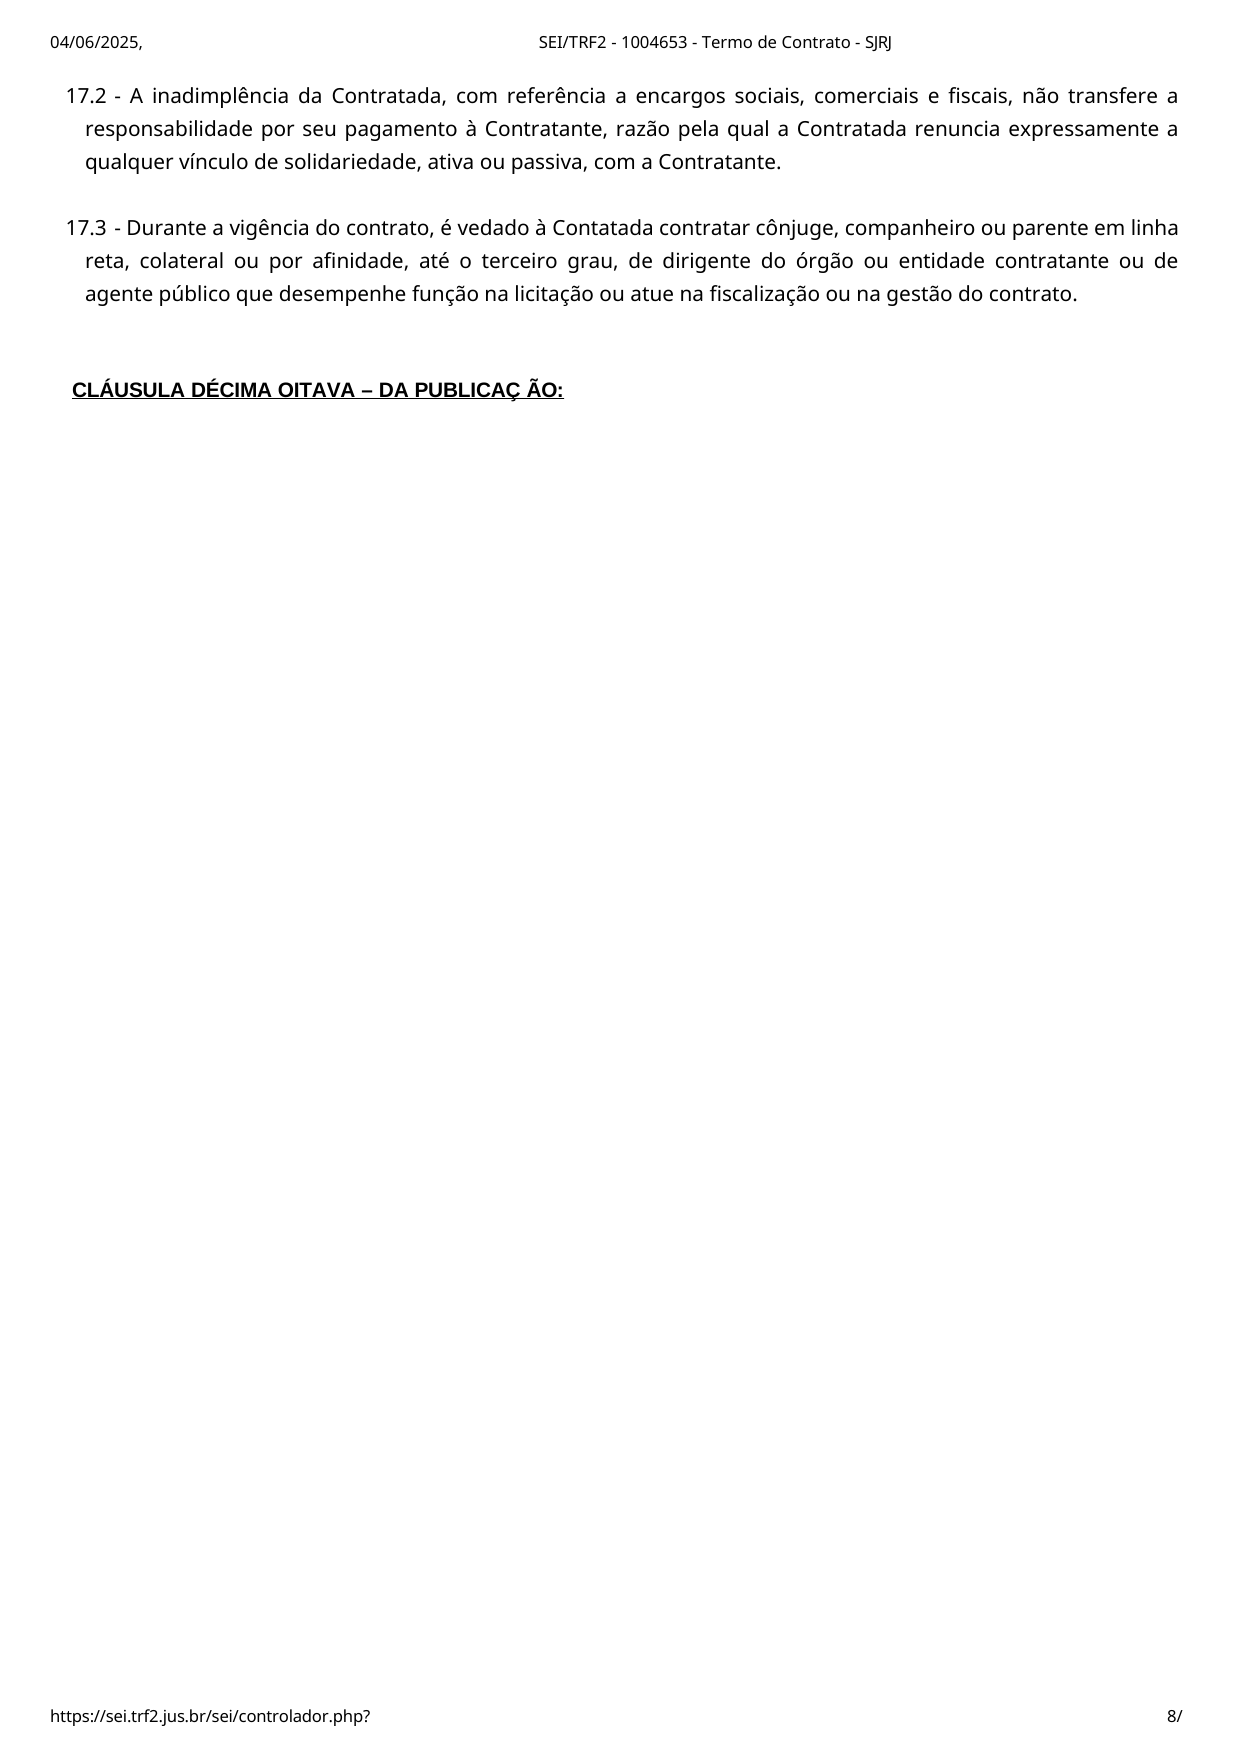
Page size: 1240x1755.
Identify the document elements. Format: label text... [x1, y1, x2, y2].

subtitle CLÁUSULA DÉCIMA OITAVA – DA PUBLICAÇ ÃO: [72, 377, 1181, 401]
list - A inadimplência da Contratada, com referência a encargos sociais, comerciais e fiscais, não transfere a responsabilidade por seu pagamento à Contratante, razão pela qual a Contratada renuncia expressamente a qualquer vínculo de solidariedade, ativa ou passiva, com a Contratante. [72, 82, 1181, 176]
list - Durante a vigência do contrato, é vedado à Contatada contratar cônjuge, companheiro ou parente em linha reta, colateral ou por afinidade, até o terceiro grau, de dirigente do órgão ou entidade contratante ou de agente público que desempenhe função na licitação ou atue na fiscalização ou na gestão do contrato. [72, 213, 1181, 307]
